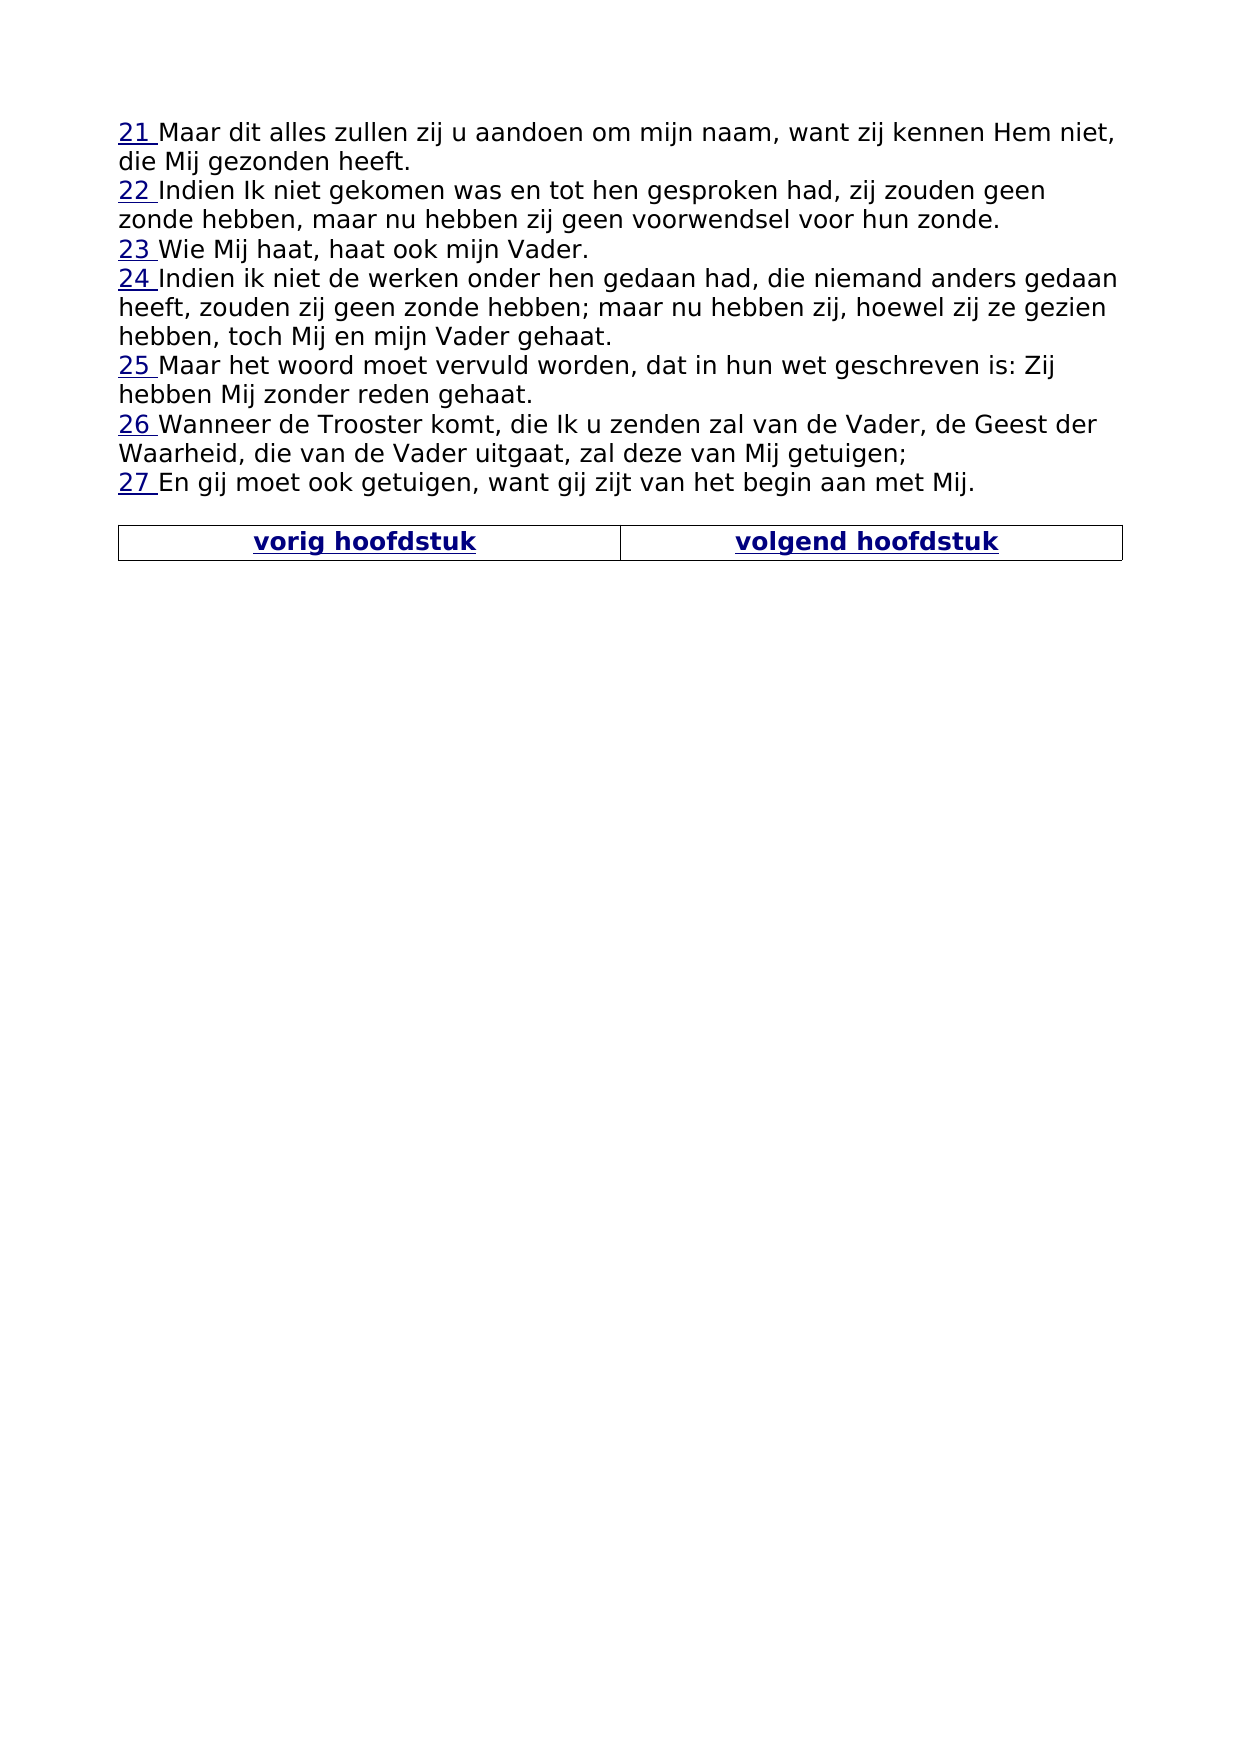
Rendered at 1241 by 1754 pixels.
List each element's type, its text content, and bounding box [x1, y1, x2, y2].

text 21 Maar dit alles zullen zij u aandoen om mijn naam, want zij kennen Hem niet, die Mij gezonden heeft. 22 Indien Ik niet gekomen was en tot hen gesproken had, zij zouden geen zonde hebben, maar nu hebben zij geen voorwendsel voor hun zonde. 23 Wie Mij haat, haat ook mijn Vader. 24 Indien ik niet de werken onder hen gedaan had, die niemand anders gedaan heeft, zouden zij geen zonde hebben; maar nu hebben zij, hoewel zij ze gezien hebben, toch Mij en mijn Vader gehaat. 25 Maar het woord moet vervuld worden, dat in hun wet geschreven is: Zij hebben Mij zonder reden gehaat. 26 Wanneer de Trooster komt, die Ik u zenden zal van de Vader, de Geest der Waarheid, die van de Vader uitgaat, zal deze van Mij getuigen; 27 En gij moet ook getuigen, want gij zijt van het begin aan met Mij. [118, 118, 1122, 497]
table_header volgend hoofdstuk [621, 526, 1122, 560]
table_header vorig hoofdstuk [119, 526, 620, 560]
